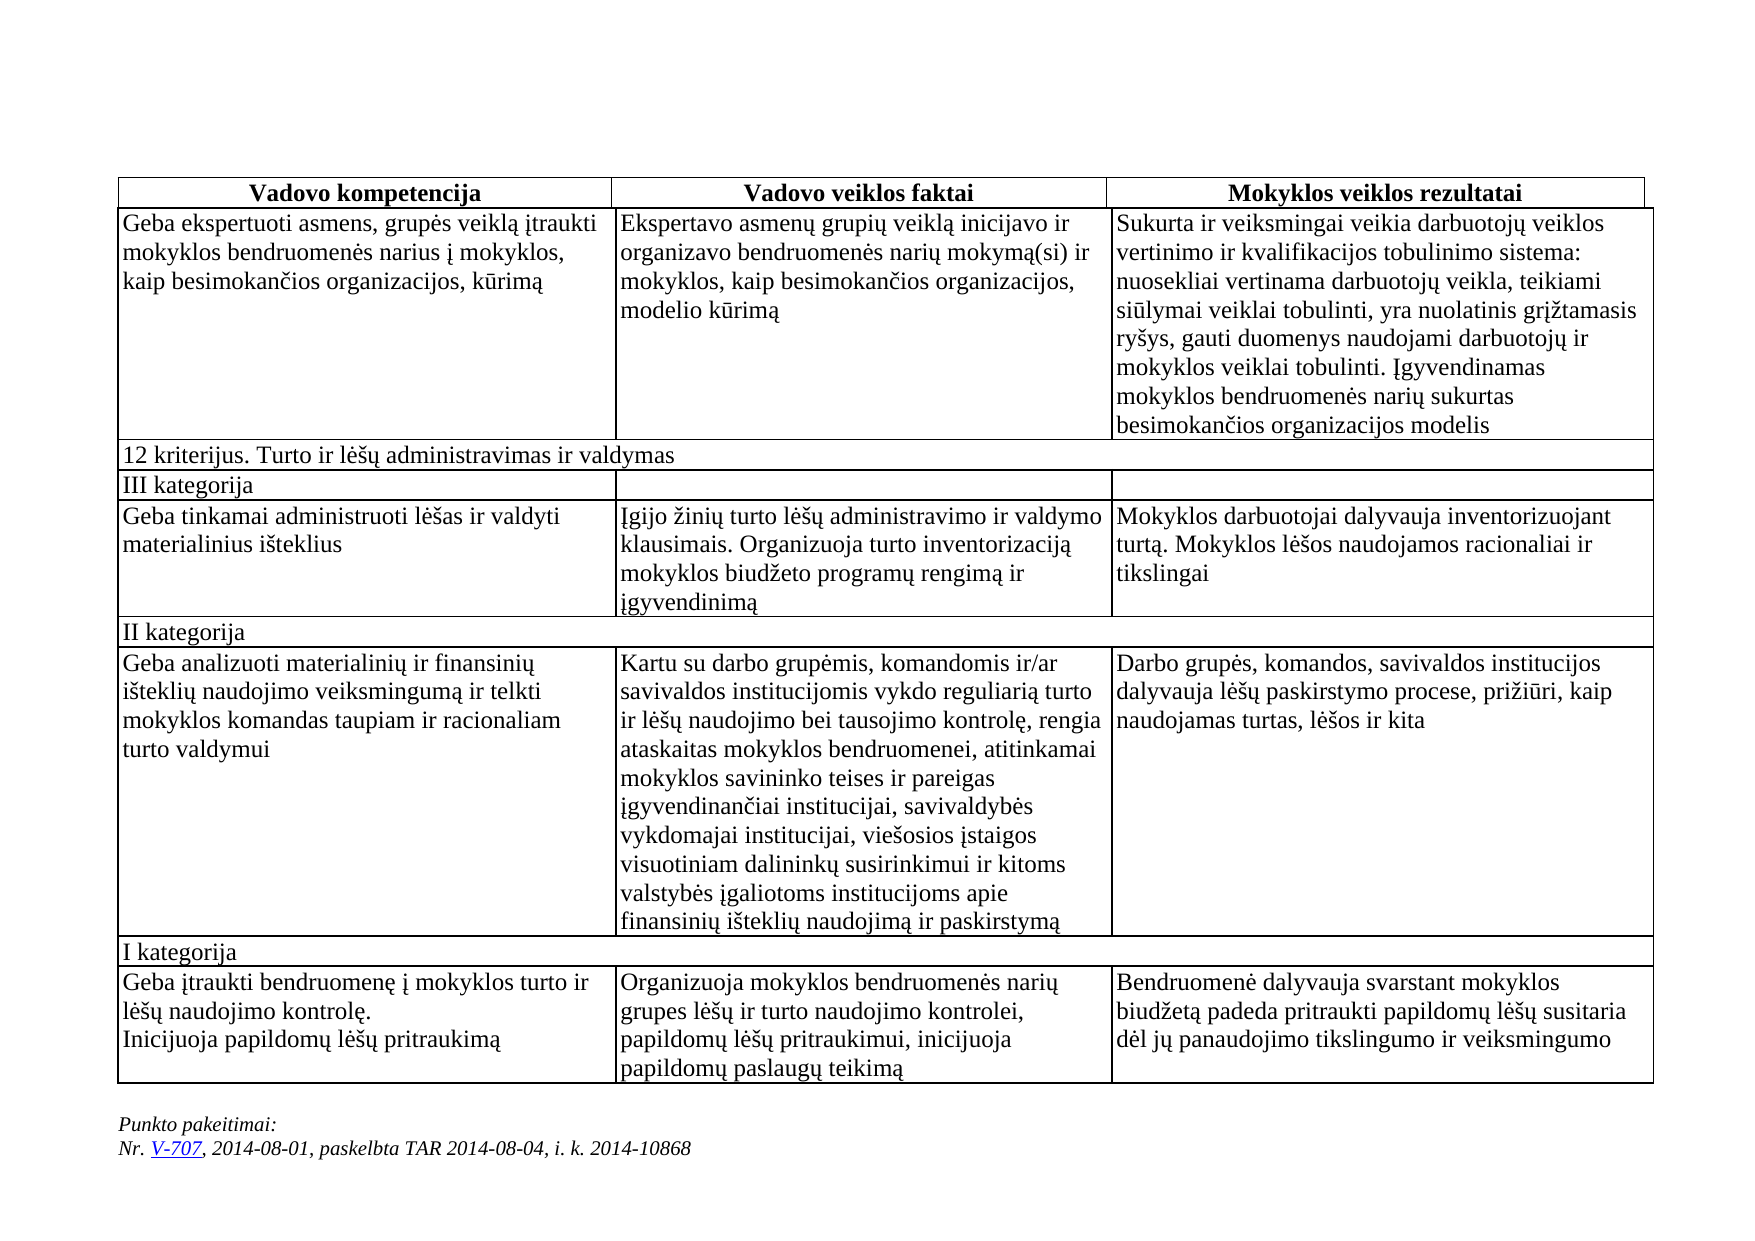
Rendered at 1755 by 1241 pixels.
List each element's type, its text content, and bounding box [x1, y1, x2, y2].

table_header Vadovo veiklos faktai [612, 178, 1106, 207]
table_cell III kategorija [119, 471, 615, 499]
table_cell Geba analizuoti materialinių ir finansinių išteklių naudojimo veiksmingumą ir telkti mokyklos komandas taupiam ir racionaliam turto valdymui [119, 648, 615, 935]
table_cell Mokyklos darbuotojai dalyvauja inventorizuojant turtą. Mokyklos lėšos naudojamos racionaliai ir tikslingai [1113, 501, 1653, 616]
table_cell Organizuoja mokyklos bendruomenės narių grupes lėšų ir turto naudojimo kontrolei, papildomų lėšų pritraukimui, inicijuoja papildomų paslaugų teikimą [617, 967, 1111, 1082]
table_cell Geba ekspertuoti asmens, grupės veiklą įtraukti mokyklos bendruomenės narius į mokyklos, kaip besimokančios organizacijos, kūrimą [119, 209, 615, 438]
text Nr. V-707, 2014-08-01, paskelbta TAR 2014-08-04, i. k. 2014-10868 [118, 1136, 1636, 1160]
table_cell I kategorija [119, 937, 1653, 965]
table_cell II kategorija [119, 617, 1653, 646]
table_cell Bendruomenė dalyvauja svarstant mokyklos biudžetą padeda pritraukti papildomų lėšų susitaria dėl jų panaudojimo tikslingumo ir veiksmingumo [1113, 967, 1653, 1082]
table_cell Ekspertavo asmenų grupių veiklą inicijavo ir organizavo bendruomenės narių mokymą(si) ir mokyklos, kaip besimokančios organizacijos, modelio kūrimą [617, 209, 1111, 438]
table_cell Geba tinkamai administruoti lėšas ir valdyti materialinius išteklius [119, 501, 615, 616]
table_cell Kartu su darbo grupėmis, komandomis ir/ar savivaldos institucijomis vykdo reguliarią turto ir lėšų naudojimo bei tausojimo kontrolę, rengia ataskaitas mokyklos bendruomenei, atitinkamai mokyklos savininko teises ir pareigas įgyvendinančiai institucijai, savivaldybės vykdomajai institucijai, viešosios įstaigos visuotiniam dalininkų susirinkimui ir kitoms valstybės įgaliotoms institucijoms apie finansinių išteklių naudojimą ir paskirstymą [617, 648, 1111, 935]
table_cell Įgijo žinių turto lėšų administravimo ir valdymo klausimais. Organizuoja turto inventorizaciją mokyklos biudžeto programų rengimą ir įgyvendinimą [617, 501, 1111, 616]
table_cell Darbo grupės, komandos, savivaldos institucijos dalyvauja lėšų paskirstymo procese, prižiūri, kaip naudojamas turtas, lėšos ir kita [1113, 648, 1653, 935]
table_cell [1113, 471, 1653, 499]
text Punkto pakeitimai: [118, 1112, 1636, 1136]
table_cell 12 kriterijus. Turto ir lėšų administravimas ir valdymas [119, 440, 1653, 469]
table_header Mokyklos veiklos rezultatai [1107, 178, 1644, 207]
table_cell Geba įtraukti bendruomenę į mokyklos turto ir lėšų naudojimo kontrolę. Inicijuoja papildomų lėšų pritraukimą [119, 967, 615, 1082]
table_header [1645, 177, 1653, 207]
table_cell [617, 471, 1111, 499]
table_header Vadovo kompetencija [119, 178, 611, 207]
table_cell Sukurta ir veiksmingai veikia darbuotojų veiklos vertinimo ir kvalifikacijos tobulinimo sistema: nuosekliai vertinama darbuotojų veikla, teikiami siūlymai veiklai tobulinti, yra nuolatinis grįžtamasis ryšys, gauti duomenys naudojami darbuotojų ir mokyklos veiklai tobulinti. Įgyvendinamas mokyklos bendruomenės narių sukurtas besimokančios organizacijos modelis [1113, 209, 1653, 438]
